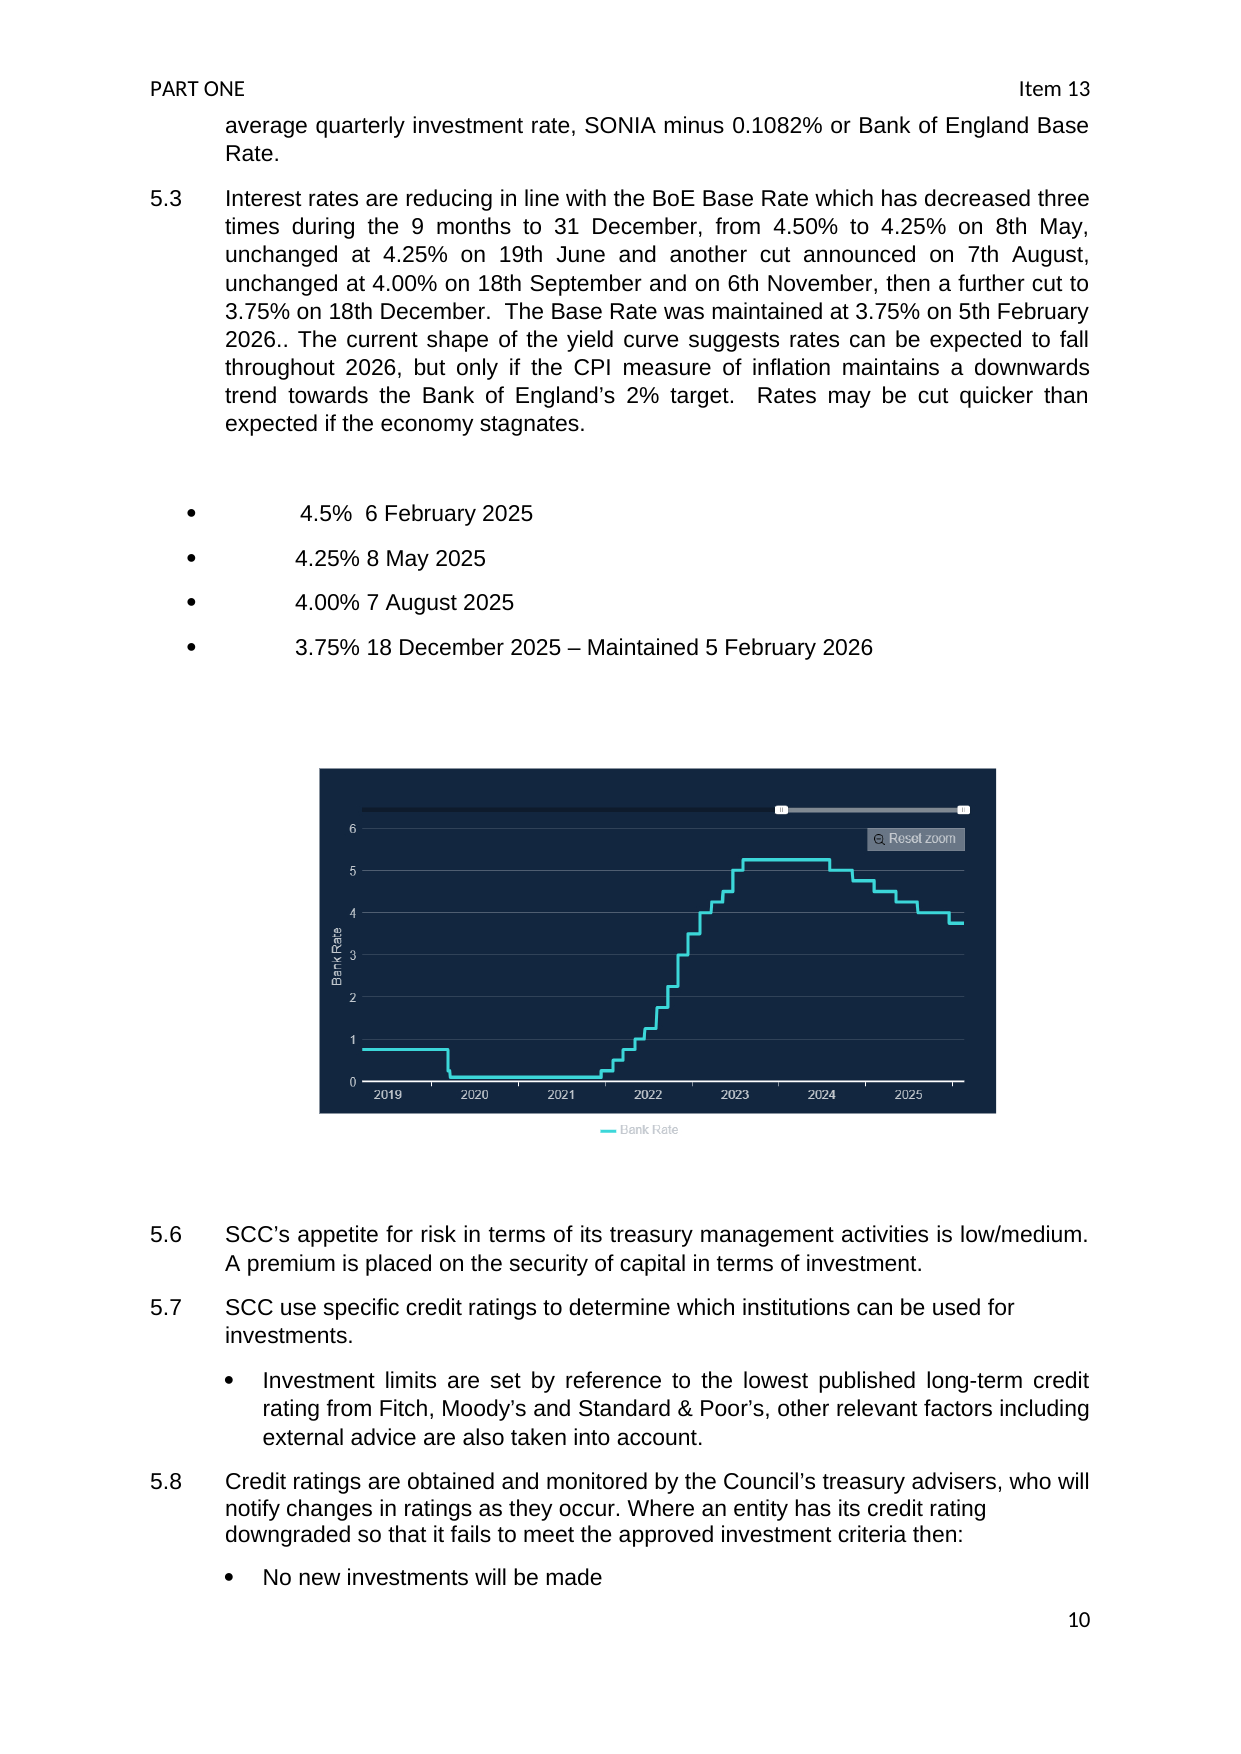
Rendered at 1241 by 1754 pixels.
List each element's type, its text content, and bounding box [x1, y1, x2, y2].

list 4.5% 6 February 2025 [187, 500, 1090, 526]
list 3.75% 18 December 2025 – Maintained 5 February 2026 [187, 634, 1090, 660]
list Investment limits are set by reference to the lowest published long-term credit rating from Fitch, Moody’s and Standard & Poor’s, other relevant factors including external advice are also taken into account. [225, 1367, 1090, 1450]
list 4.00% 7 August 2025 [187, 589, 1090, 616]
text 5.3 Interest rates are reducing in line with the BoE Base Rate which has decreased three times during the 9 months to 31 December, from 4.50% to 4.25% on 8th May, unchanged at 4.25% on 19th June and another cut announced on 7th August, unchanged at 4.00% on 18th September and on 6th November, then a further cut to 3.75% on 18th December. The Base Rate was maintained at 3.75% on 5th February 2026.. The current shape of the yield curve suggests rates can be expected to fall throughout 2026, but only if the CPI measure of inflation maintains a downwards trend towards the Bank of England’s 2% target. Rates may be cut quicker than expected if the economy stagnates. [150, 185, 1090, 436]
text 5.6 SCC’s appetite for risk in terms of its treasury management activities is low/medium. A premium is placed on the security of capital in terms of investment. [150, 1221, 1090, 1276]
list No new investments will be made [225, 1564, 1090, 1590]
text 5.8 Credit ratings are obtained and monitored by the Council’s treasury advisers, who will notify changes in ratings as they occur. Where an entity has its credit rating downgraded so that it fails to meet the approved investment criteria then: [150, 1468, 1090, 1547]
list 4.25% 8 May 2025 [187, 544, 1090, 571]
text 5.7 SCC use specific credit ratings to determine which institutions can be used for investments. [150, 1294, 1090, 1349]
text average quarterly investment rate, SONIA minus 0.1082% or Bank of England Base Rate. [150, 112, 1090, 167]
